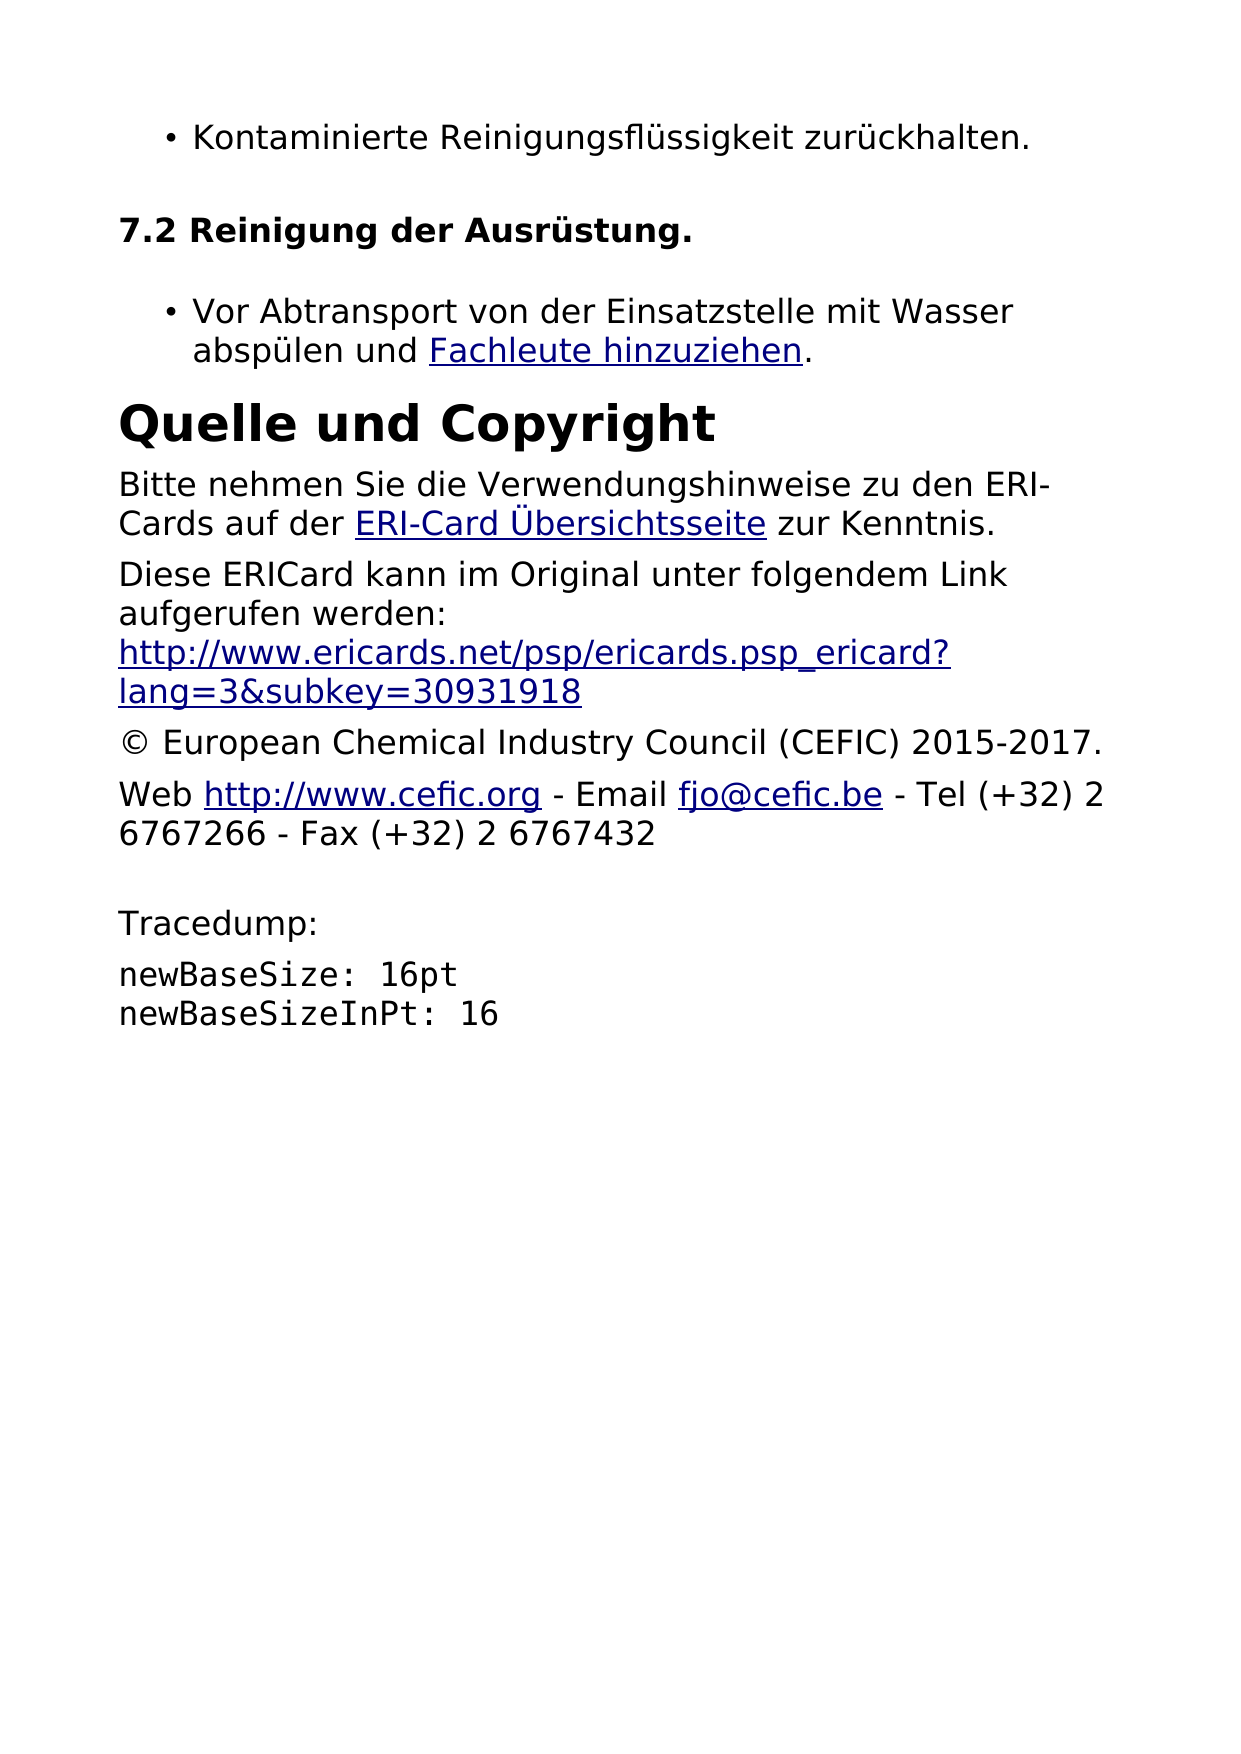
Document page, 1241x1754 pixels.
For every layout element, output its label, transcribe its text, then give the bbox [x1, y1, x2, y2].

subtitle 7.2 Reinigung der Ausrüstung. [118, 211, 1122, 250]
text Bitte nehmen Sie die Verwendungshinweise zu den ERI-Cards auf der ERI-Card Übersichtsseite zur Kenntnis. [118, 466, 1122, 543]
list Kontaminierte Reinigungsflüssigkeit zurückhalten. [177, 118, 1122, 157]
text Diese ERICard kann im Original unter folgendem Link aufgerufen werden: http://www.ericards.net/psp/ericards.psp_ericard?lang=3&subkey=30931918 [118, 556, 1122, 711]
text © European Chemical Industry Council (CEFIC) 2015-2017. [118, 724, 1122, 763]
list Vor Abtransport von der Einsatzstelle mit Wasser abspülen und Fachleute hinzuziehen. [177, 292, 1122, 370]
text Tracedump: [118, 865, 1122, 943]
subtitle Quelle und Copyright [118, 395, 1122, 453]
text newBaseSize: 16pt newBaseSizeInPt: 16 [118, 956, 1122, 1033]
text Web http://www.cefic.org - Email fjo@cefic.be - Tel (+32) 2 6767266 - Fax (+32) 2 6767432 [118, 775, 1122, 853]
